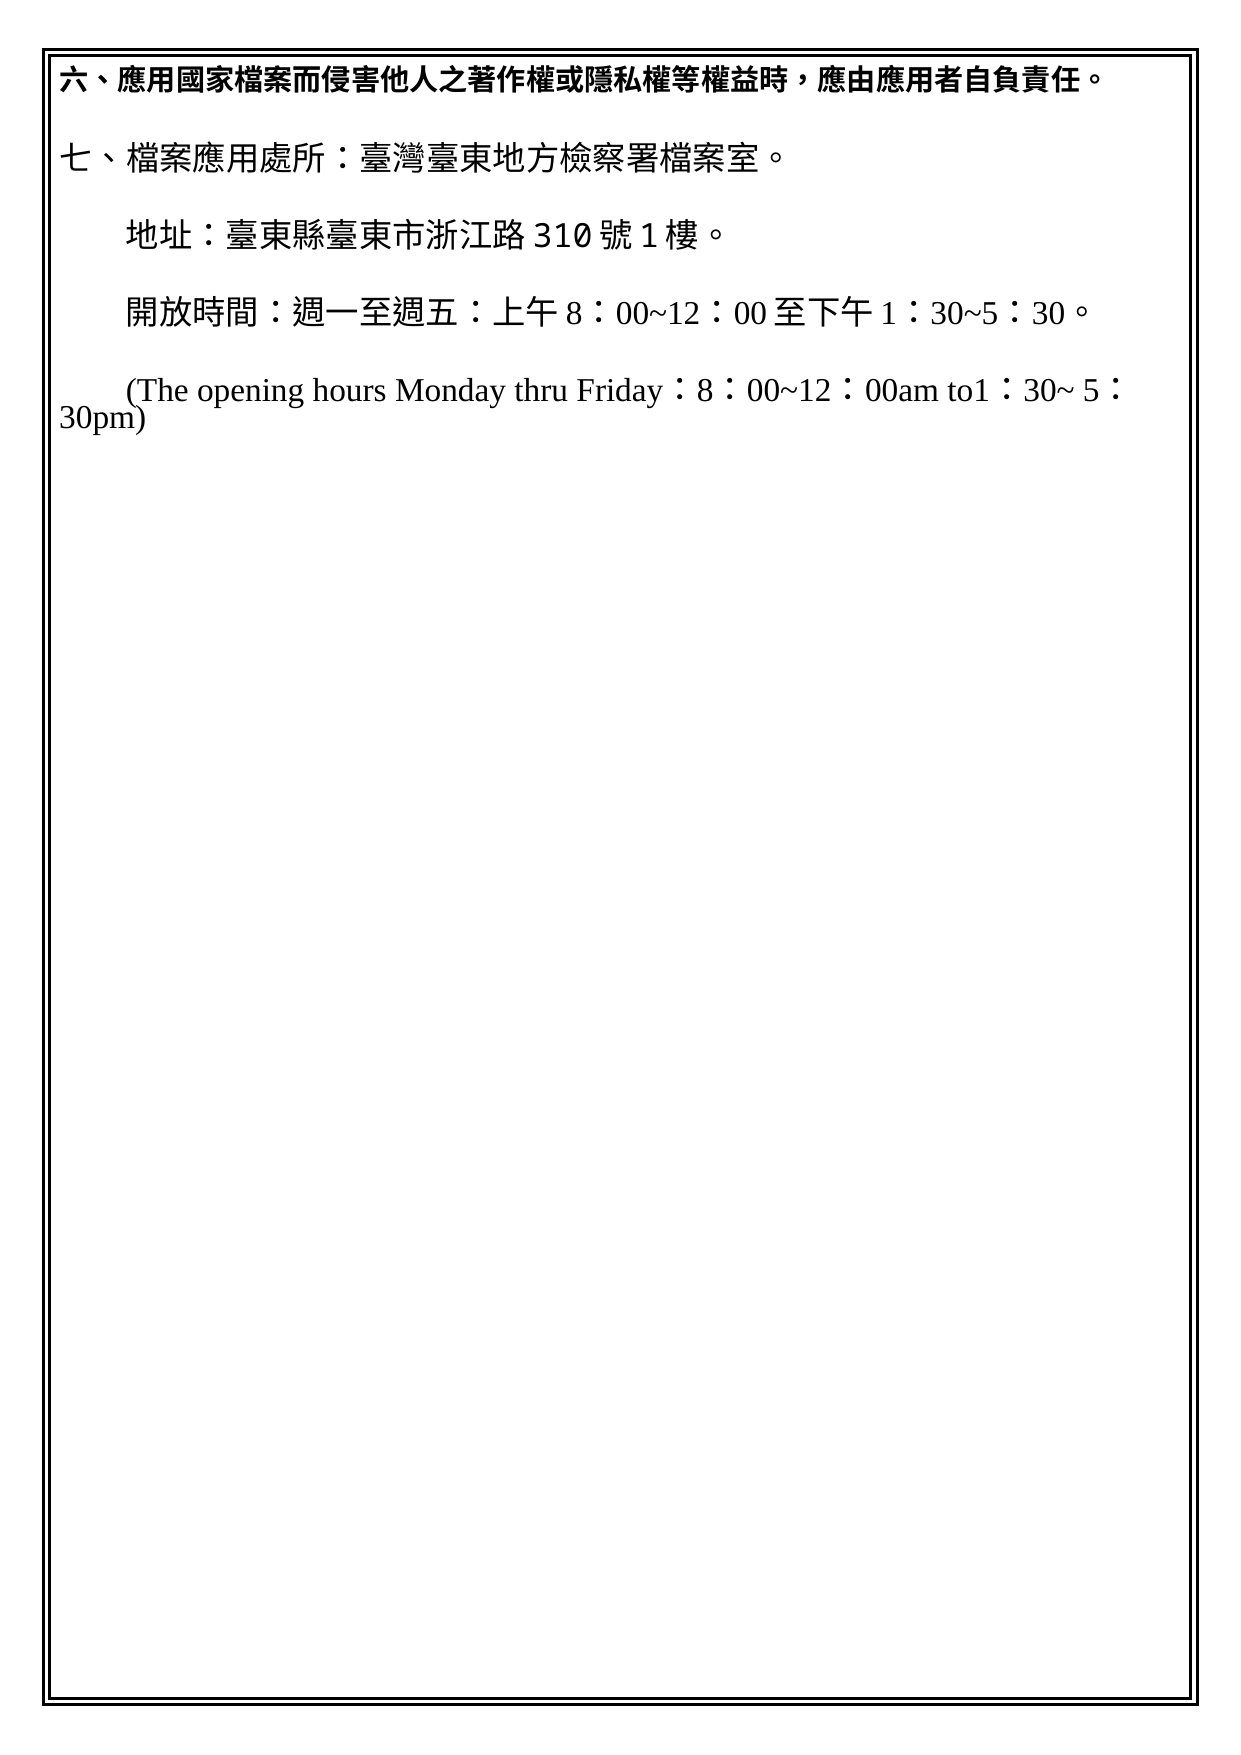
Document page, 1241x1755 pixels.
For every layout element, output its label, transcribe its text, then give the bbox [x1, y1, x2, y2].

text 開放時間：週一至週五：上午8：00~12：00至下午1：30~5：30。 [59, 303, 1181, 330]
text (The opening hours Monday thru Friday：8：00~12：00am to1：30~ 5：30pm) [59, 380, 1181, 434]
text 地址：臺東縣臺東市浙江路310號1樓。 [59, 226, 1181, 253]
text 六、應用國家檔案而侵害他人之著作權或隱私權等權益時，應由應用者自負責任。 [59, 59, 1181, 99]
text 七、檔案應用處所：臺灣臺東地方檢察署檔案室。 [59, 149, 1181, 176]
